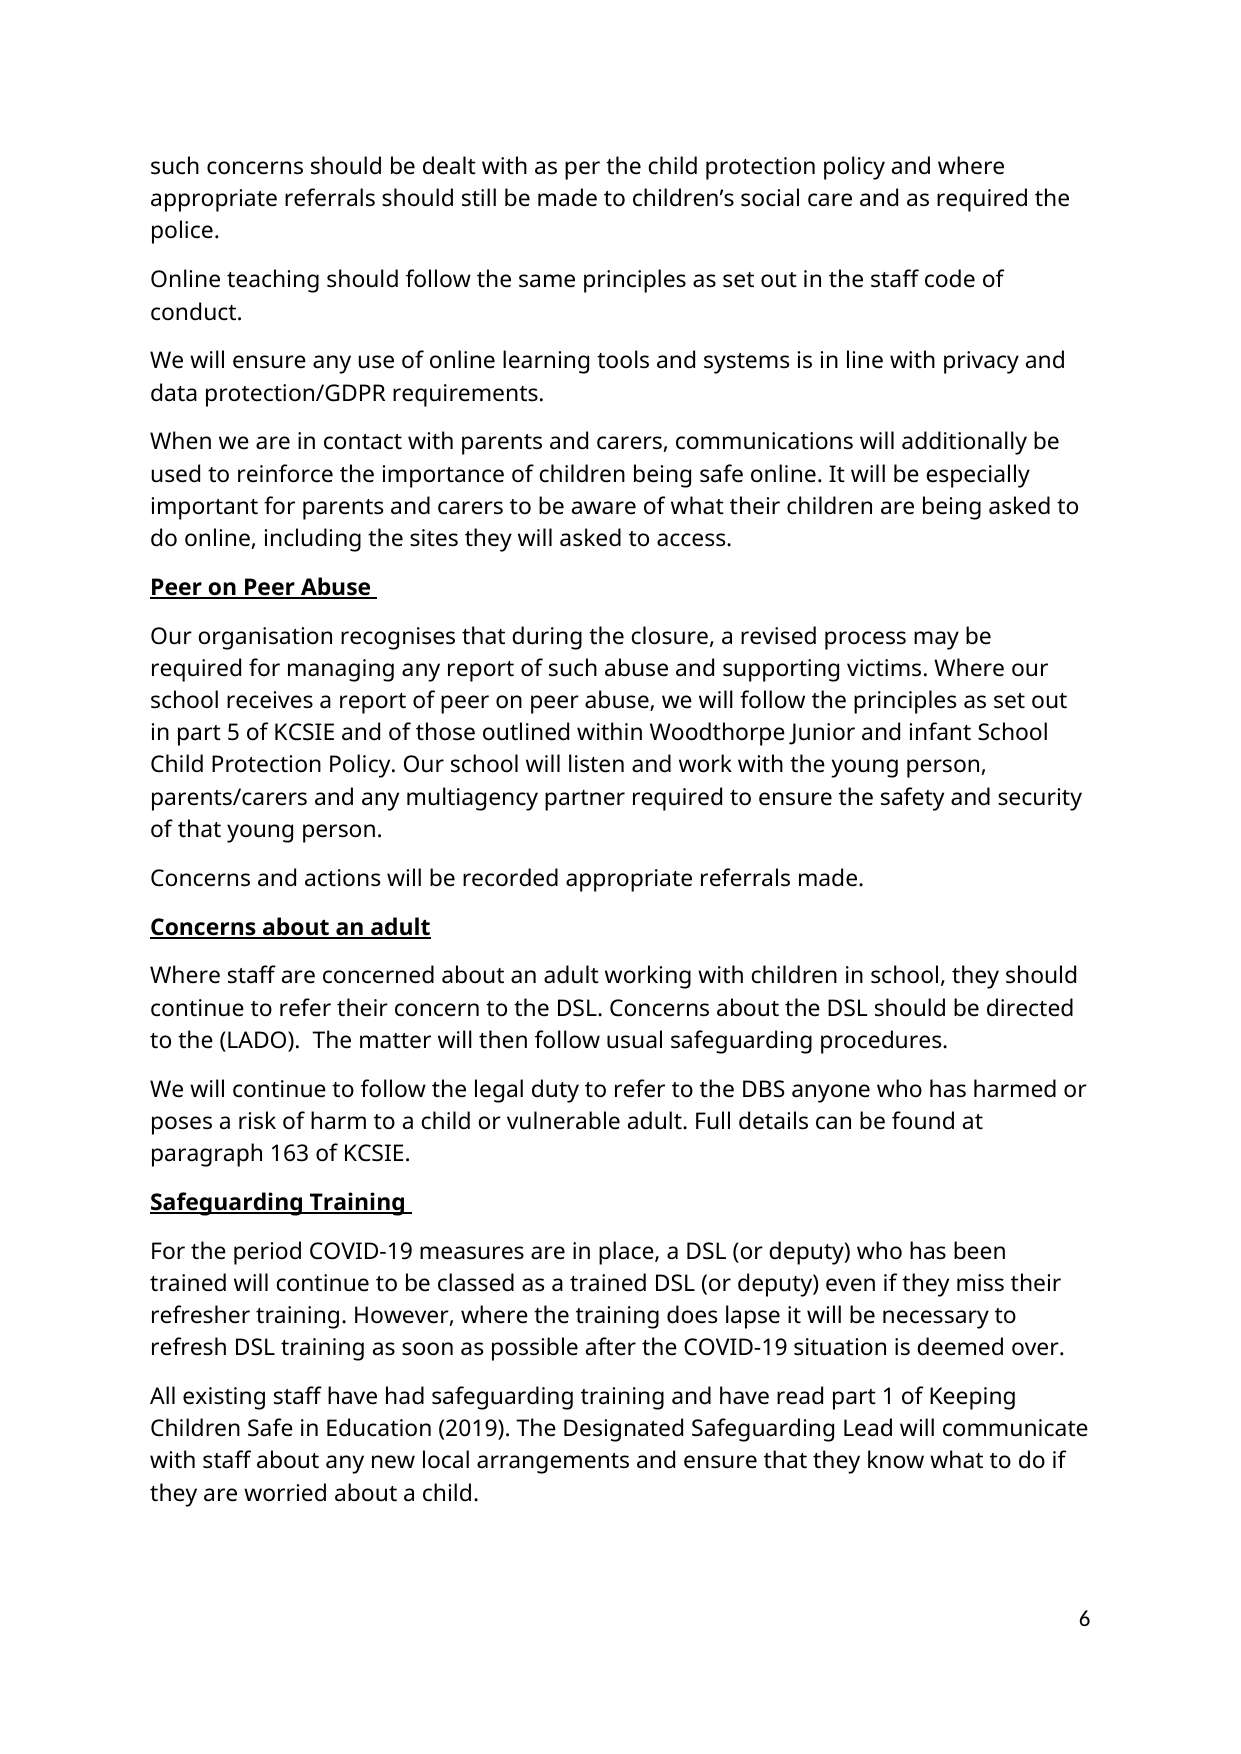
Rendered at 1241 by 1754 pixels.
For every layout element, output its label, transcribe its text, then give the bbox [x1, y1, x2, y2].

text Peer on Peer Abuse [150, 571, 1090, 602]
text such concerns should be dealt with as per the child protection policy and where appropriate referrals should still be made to children’s social care and as required the police. [150, 150, 1090, 246]
text Concerns about an adult [150, 910, 1090, 942]
text When we are in contact with parents and carers, communications will additionally be used to reinforce the importance of children being safe online. It will be especially important for parents and carers to be aware of what their children are being asked to do online, including the sites they will asked to access. [150, 425, 1090, 553]
text Concerns and actions will be recorded appropriate referrals made. [150, 862, 1090, 893]
text All existing staff have had safeguarding training and have read part 1 of Keeping Children Safe in Education (2019). The Designated Safeguarding Lead will communicate with staff about any new local arrangements and ensure that they know what to do if they are worried about a child. [150, 1380, 1090, 1508]
text Where staff are concerned about an adult working with children in school, they should continue to refer their concern to the DSL. Concerns about the DSL should be directed to the (LADO). The matter will then follow usual safeguarding procedures. [150, 959, 1090, 1055]
text We will continue to follow the legal duty to refer to the DBS anyone who has harmed or poses a risk of harm to a child or vulnerable adult. Full details can be found at paragraph 163 of KCSIE. [150, 1072, 1090, 1168]
text For the period COVID-19 measures are in place, a DSL (or deputy) who has been trained will continue to be classed as a trained DSL (or deputy) even if they miss their refresher training. However, where the training does lapse it will be necessary to refresh DSL training as soon as possible after the COVID-19 situation is deemed over. [150, 1234, 1090, 1362]
text Safeguarding Training [150, 1186, 1090, 1217]
text Our organisation recognises that during the closure, a revised process may be required for managing any report of such abuse and supporting victims. Where our school receives a report of peer on peer abuse, we will follow the principles as set out in part 5 of KCSIE and of those outlined within Woodthorpe Junior and infant School Child Protection Policy. Our school will listen and work with the young person, parents/carers and any multiagency partner required to ensure the safety and security of that young person. [150, 619, 1090, 844]
text Online teaching should follow the same principles as set out in the staff code of conduct. [150, 263, 1090, 327]
text We will ensure any use of online learning tools and systems is in line with privacy and data protection/GDPR requirements. [150, 344, 1090, 408]
